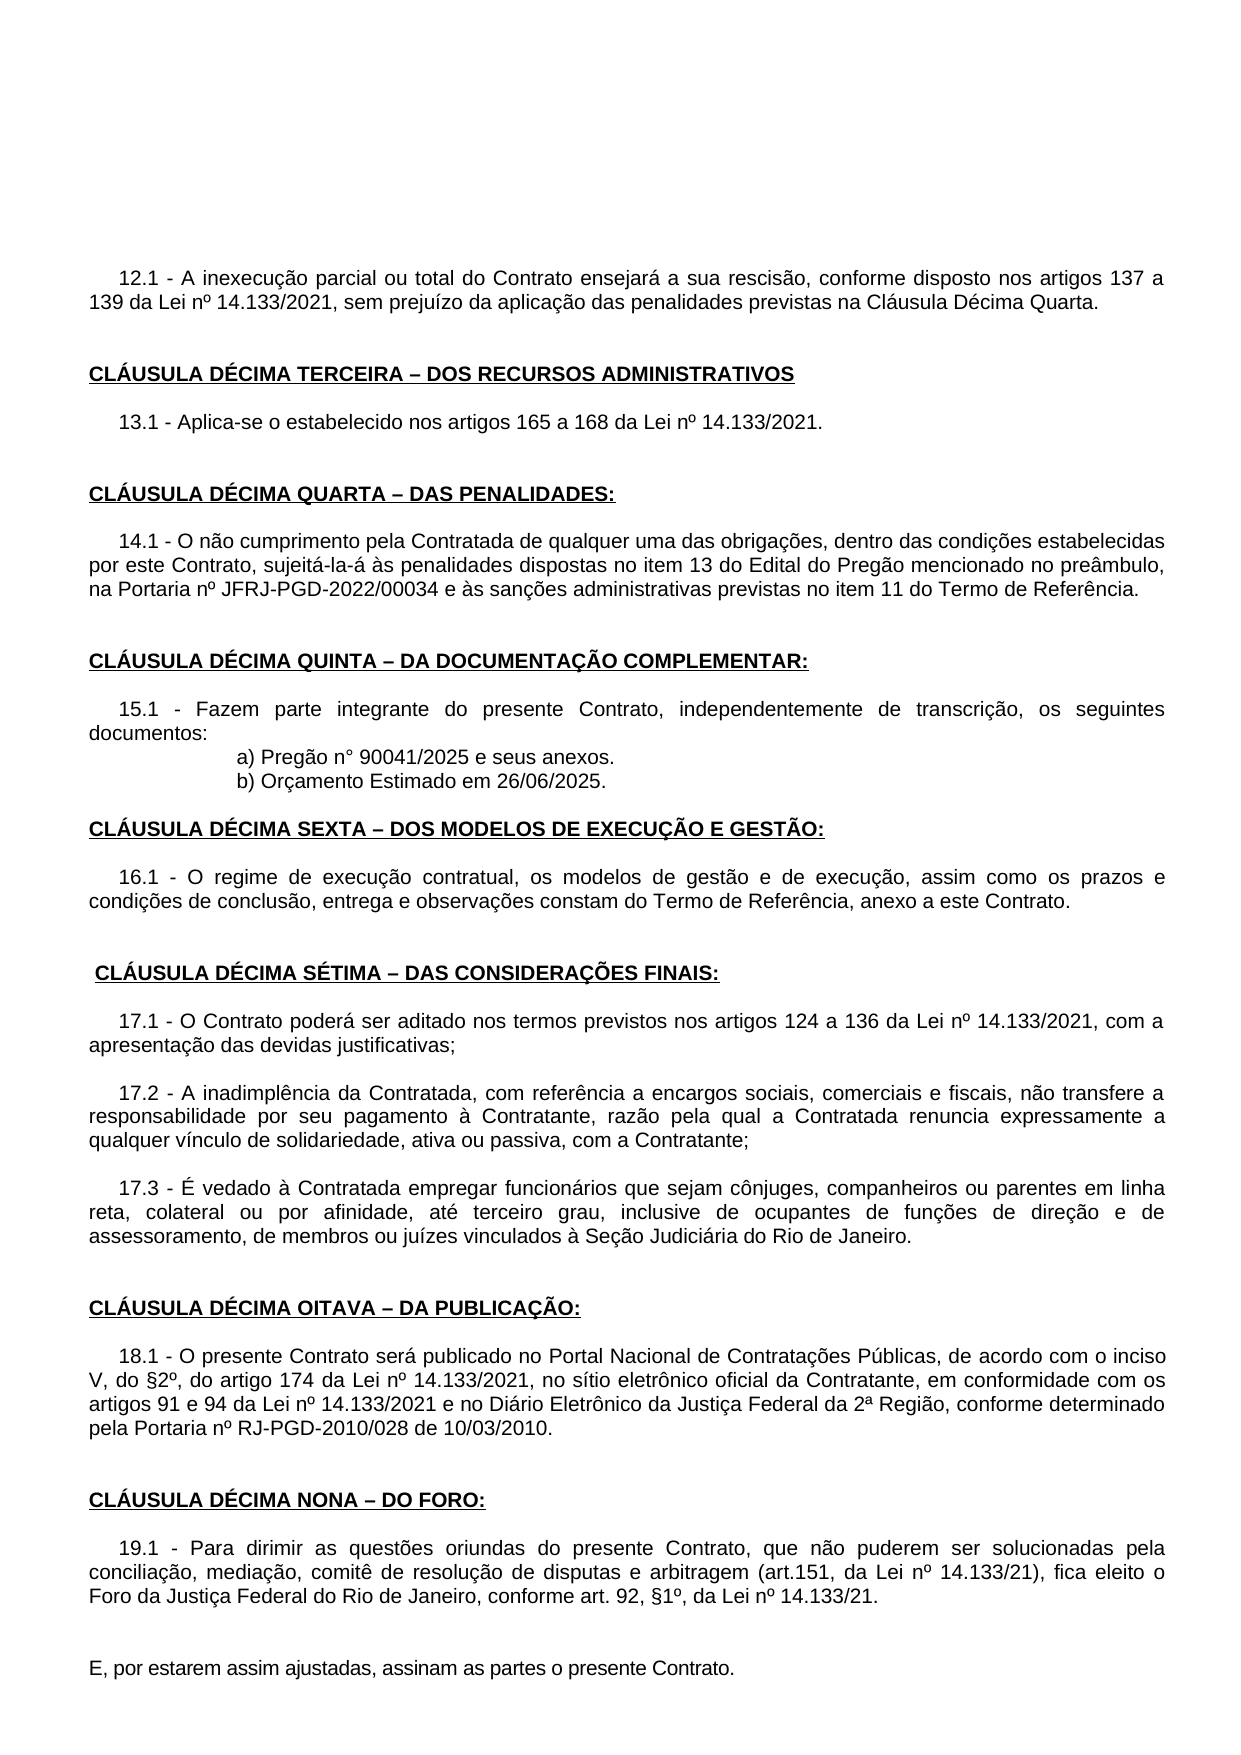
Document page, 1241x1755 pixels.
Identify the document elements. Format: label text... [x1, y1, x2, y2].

text 13.1 - Aplica-se o estabelecido nos artigos 165 a 168 da Lei nº 14.133/2021. [89, 409, 1167, 433]
text CLÁUSULA DÉCIMA QUARTA – DAS PENALIDADES: [89, 481, 1167, 505]
text CLÁUSULA DÉCIMA SÉTIMA – DAS CONSIDERAÇÕES FINAIS: [89, 961, 1152, 984]
text b) Orçamento Estimado em 26/06/2025. [89, 769, 1167, 793]
text 17.1 - O Contrato poderá ser aditado nos termos previstos nos artigos 124 a 136 da Lei nº 14.133/2021, com a apresentação das devidas justificativas; [89, 1008, 1167, 1056]
text 12.1 - A inexecução parcial ou total do Contrato ensejará a sua rescisão, conforme disposto nos artigos 137 a 139 da Lei nº 14.133/2021, sem prejuízo da aplicação das penalidades previstas na Cláusula Décima Quarta. [89, 266, 1167, 314]
text E, por estarem assim ajustadas, assinam as partes o presente Contrato. [89, 1655, 1167, 1679]
text 17.3 - É vedado à Contratada empregar funcionários que sejam cônjuges, companheiros ou parentes em linha reta, colateral ou por afinidade, até terceiro grau, inclusive de ocupantes de funções de direção e de assessoramento, de membros ou juízes vinculados à Seção Judiciária do Rio de Janeiro. [89, 1176, 1167, 1248]
text CLÁUSULA DÉCIMA QUINTA – DA DOCUMENTAÇÃO COMPLEMENTAR: [89, 649, 1152, 673]
text CLÁUSULA DÉCIMA SEXTA – DOS MODELOS DE EXECUÇÃO E GESTÃO: [89, 817, 1167, 841]
text 17.2 - A inadimplência da Contratada, com referência a encargos sociais, comerciais e fiscais, não transfere a responsabilidade por seu pagamento à Contratante, razão pela qual a Contratada renuncia expressamente a qualquer vínculo de solidariedade, ativa ou passiva, com a Contratante; [89, 1080, 1167, 1152]
text 18.1 - O presente Contrato será publicado no Portal Nacional de Contratações Públicas, de acordo com o inciso V, do §2º, do artigo 174 da Lei nº 14.133/2021, no sítio eletrônico oficial da Contratante, em conformidade com os artigos 91 e 94 da Lei nº 14.133/2021 e no Diário Eletrônico da Justiça Federal da 2ª Região, conforme determinado pela Portaria nº RJ-PGD-2010/028 de 10/03/2010. [89, 1344, 1167, 1440]
text a) Pregão n° 90041/2025 e seus anexos. [89, 745, 1167, 769]
text 15.1 - Fazem parte integrante do presente Contrato, independentemente de transcrição, os seguintes documentos: [89, 697, 1167, 745]
text CLÁUSULA DÉCIMA OITAVA – DA PUBLICAÇÃO: [89, 1296, 1167, 1320]
text 19.1 - Para dirimir as questões oriundas do presente Contrato, que não puderem ser solucionadas pela conciliação, mediação, comitê de resolução de disputas e arbitragem (art.151, da Lei nº 14.133/21), fica eleito o Foro da Justiça Federal do Rio de Janeiro, conforme art. 92, §1º, da Lei nº 14.133/21. [89, 1536, 1167, 1607]
text CLÁUSULA DÉCIMA NONA – DO FORO: [89, 1488, 1167, 1512]
text 16.1 - O regime de execução contratual, os modelos de gestão e de execução, assim como os prazos e condições de conclusão, entrega e observações constam do Termo de Referência, anexo a este Contrato. [89, 865, 1167, 913]
text 14.1 - O não cumprimento pela Contratada de qualquer uma das obrigações, dentro das condições estabelecidas por este Contrato, sujeitá-la-á às penalidades dispostas no item 13 do Edital do Pregão mencionado no preâmbulo, na Portaria nº JFRJ-PGD-2022/00034 e às sanções administrativas previstas no item 11 do Termo de Referência. [89, 529, 1167, 601]
text CLÁUSULA DÉCIMA TERCEIRA – DOS RECURSOS ADMINISTRATIVOS [89, 362, 1167, 386]
